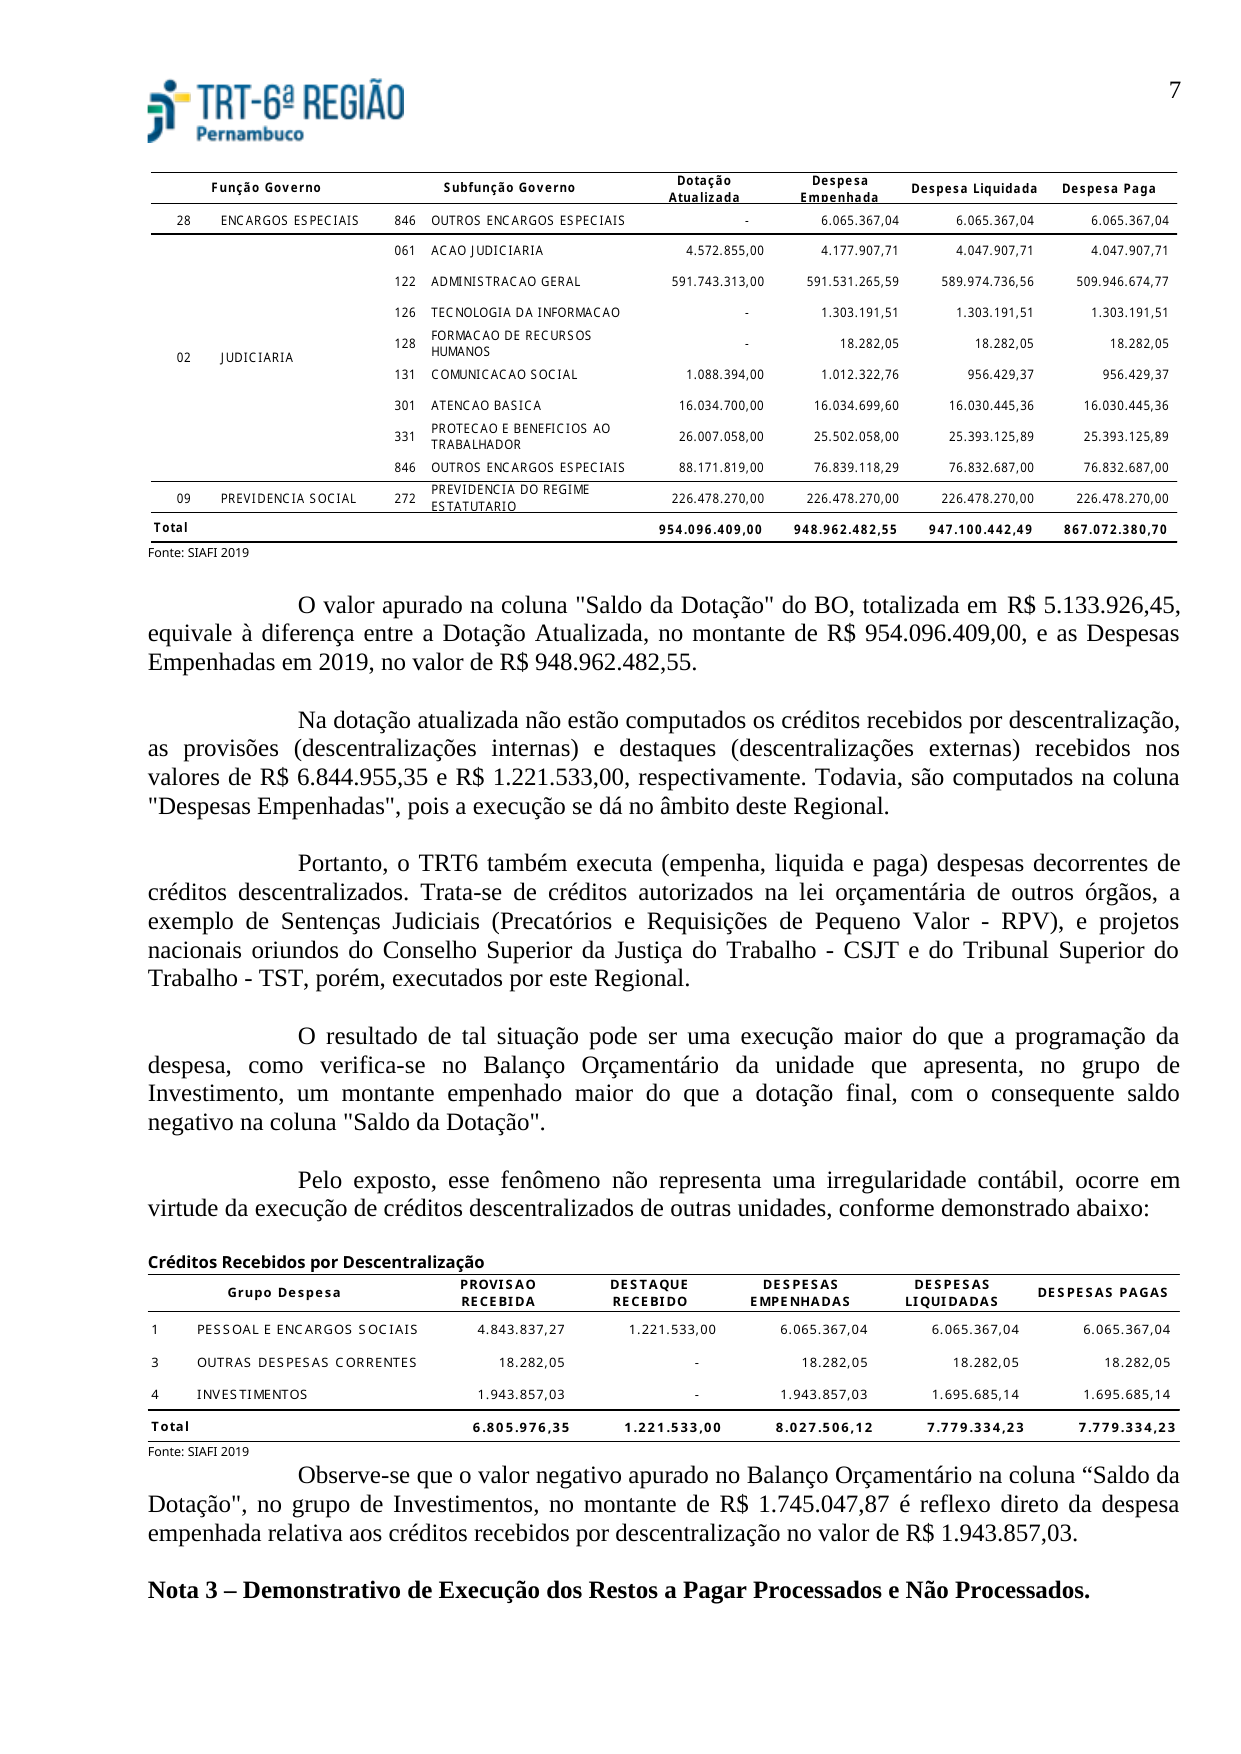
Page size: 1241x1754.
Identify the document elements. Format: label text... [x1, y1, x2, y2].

text Créditos Recebidos por Descentralização [148, 1251, 1181, 1274]
picture [147, 75, 404, 143]
text Pelo exposto, esse fenômeno não representa uma irregularidade contábil, ocorre em virtude da execução de créditos descentralizados de outras unidades, conforme demonstrado abaixo: [148, 1165, 1181, 1222]
text Observe-se que o valor negativo apurado no Balanço Orçamentário na coluna “Saldo da Dotação", no grupo de Investimentos, no montante de R$ 1.745.047,87 é reflexo direto da despesa empenhada relativa aos créditos recebidos por descentralização no valor de R$ 1.943.857,03. [148, 1461, 1181, 1547]
text O valor apurado na coluna "Saldo da Dotação" do BO, totalizada em R$ 5.133.926,45, equivale à diferença entre a Dotação Atualizada, no montante de R$ 954.096.409,00, e as Despesas Empenhadas em 2019, no valor de R$ 948.962.482,55. [148, 590, 1181, 676]
text Nota 3 – Demonstrativo de Execução dos Restos a Pagar Processados e Não Processados. [148, 1576, 1181, 1604]
text Fonte: SIAFI 2019 [148, 1443, 1181, 1461]
text Fonte: SIAFI 2019 [148, 544, 1181, 561]
text Na dotação atualizada não estão computados os créditos recebidos por descentralização, as provisões (descentralizações internas) e destaques (descentralizações externas) recebidos nos valores de R$ 6.844.955,35 e R$ 1.221.533,00, respectivamente. Todavia, são computados na coluna "Despesas Empenhadas", pois a execução se dá no âmbito deste Regional. [148, 705, 1181, 820]
text Portanto, o TRT6 também executa (empenha, liquida e paga) despesas decorrentes de créditos descentralizados. Trata-se de créditos autorizados na lei orçamentária de outros órgãos, a exemplo de Sentenças Judiciais (Precatórios e Requisições de Pequeno Valor - RPV), e projetos nacionais oriundos do Conselho Superior da Justiça do Trabalho - CSJT e do Tribunal Superior do Trabalho - TST, porém, executados por este Regional. [148, 848, 1181, 992]
text O resultado de tal situação pode ser uma execução maior do que a programação da despesa, como verifica-se no Balanço Orçamentário da unidade que apresenta, no grupo de Investimento, um montante empenhado maior do que a dotação final, com o consequente saldo negativo na coluna "Saldo da Dotação". [148, 1021, 1181, 1136]
